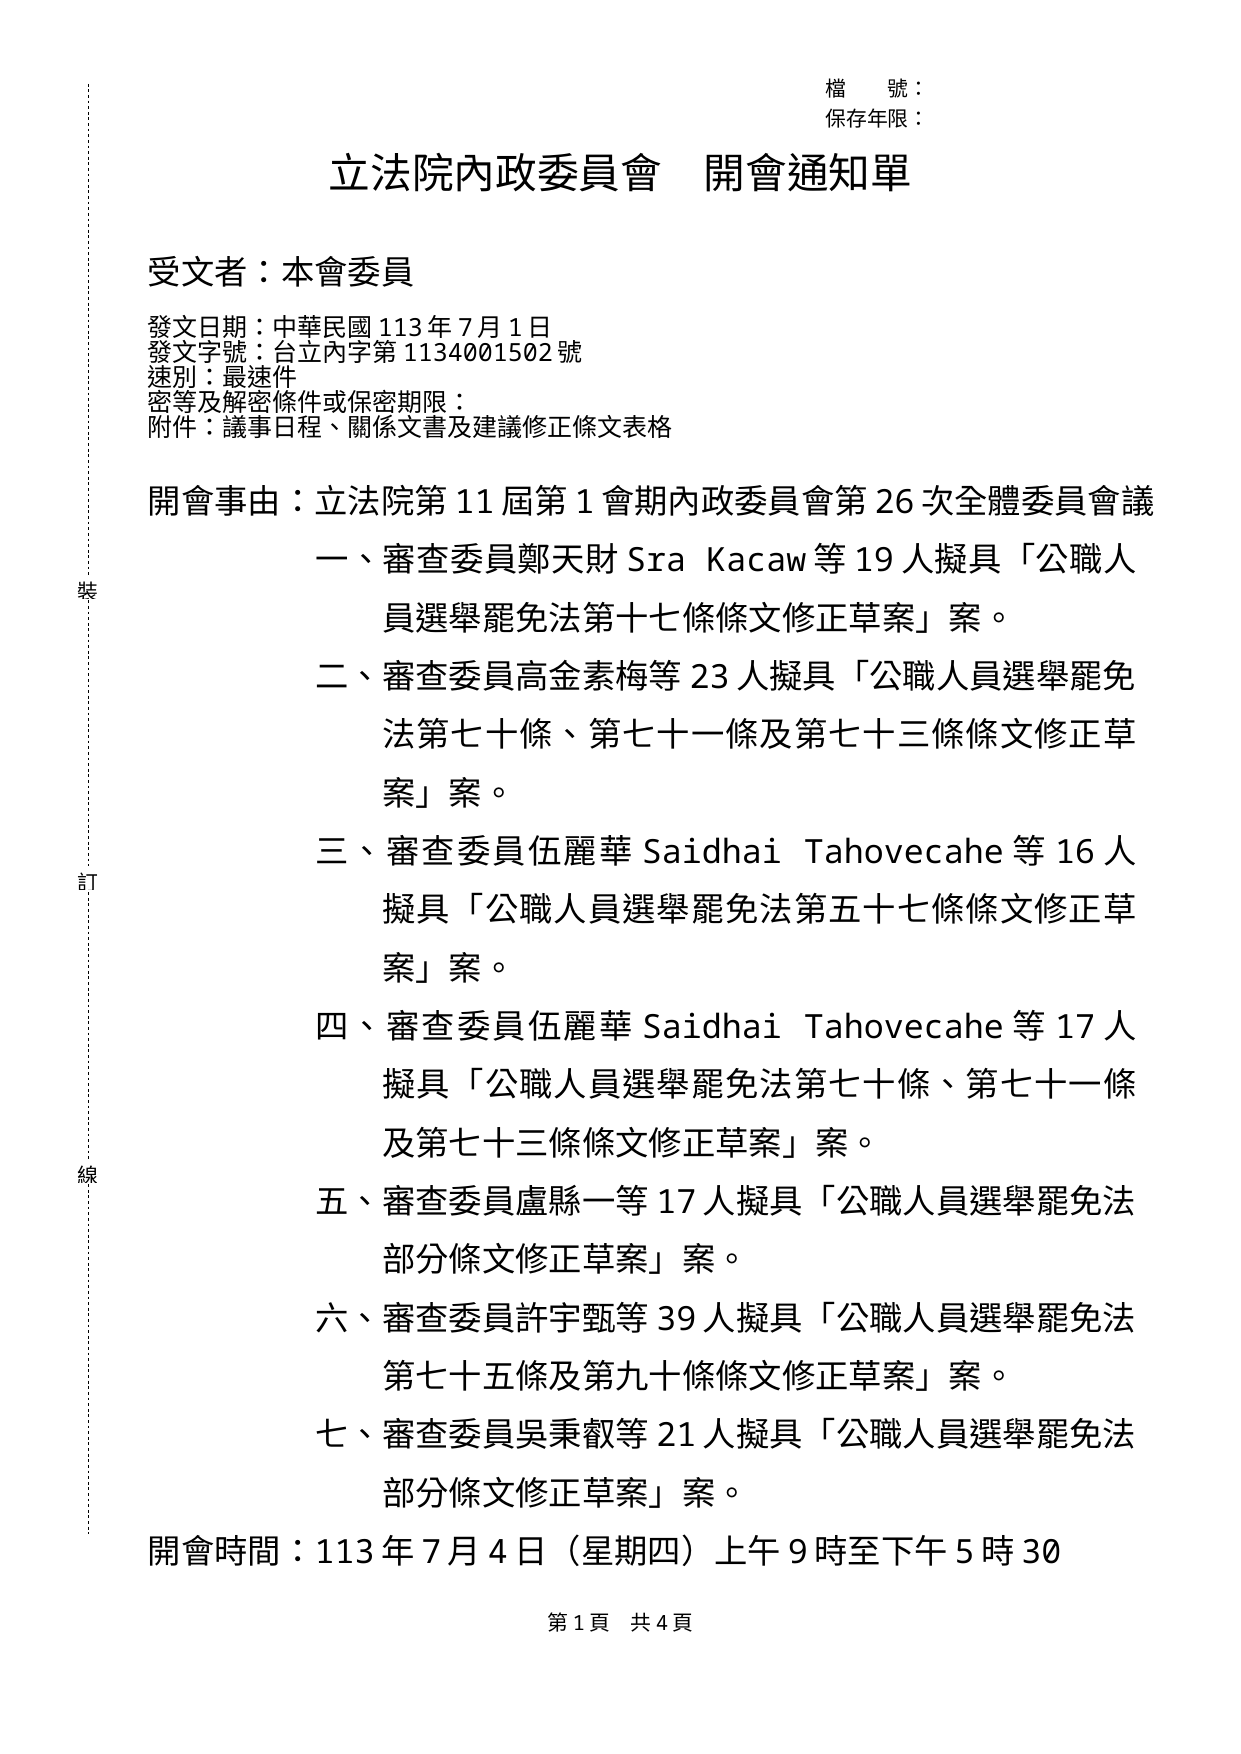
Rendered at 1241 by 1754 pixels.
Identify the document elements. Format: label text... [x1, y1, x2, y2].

text 開會事由：立法院第11屆第1會期內政委員會第26次全體委員會議 [148, 467, 1166, 525]
title [810, 64, 1085, 151]
text 速別：最速件 [148, 367, 1092, 392]
text 一、審查委員鄭天財Sra Kacaw等19人擬具「公職人員選舉罷免法第十七條條文修正草案」案。 [315, 525, 1137, 642]
title 立法院內政委員會 開會通知單 [148, 158, 1092, 233]
text 二、審查委員高金素梅等23人擬具「公職人員選舉罷免法第七十條、第七十一條及第七十三條條文修正草案」案。 [315, 642, 1137, 817]
text 受文者：本會委員 [148, 254, 1092, 292]
text 七、審查委員吳秉叡等21人擬具「公職人員選舉罷免法部分條文修正草案」案。 [315, 1400, 1137, 1517]
text 檔 號： [825, 72, 1070, 102]
text 密等及解密條件或保密期限： [148, 392, 1092, 417]
text 附件：議事日程、關係文書及建議修正條文表格 [148, 417, 1092, 442]
text 開會時間：113年7月4日（星期四）上午9時至下午5時30 [148, 1517, 1092, 1575]
text 發文字號：台立內字第1134001502號 [148, 342, 1092, 367]
text 保存年限： [825, 102, 1070, 132]
text 五、審查委員盧縣一等17人擬具「公職人員選舉罷免法部分條文修正草案」案。 [315, 1167, 1137, 1283]
text 發文日期：中華民國113年7月1日 [148, 317, 1092, 342]
text 三、審查委員伍麗華Saidhai Tahovecahe等16人擬具「公職人員選舉罷免法第五十七條條文修正草案」案。 [315, 817, 1137, 992]
text 四、審查委員伍麗華Saidhai Tahovecahe等17人擬具「公職人員選舉罷免法第七十條、第七十一條及第七十三條條文修正草案」案。 [315, 992, 1137, 1167]
text 六、審查委員許宇甄等39人擬具「公職人員選舉罷免法第七十五條及第九十條條文修正草案」案。 [315, 1283, 1137, 1400]
